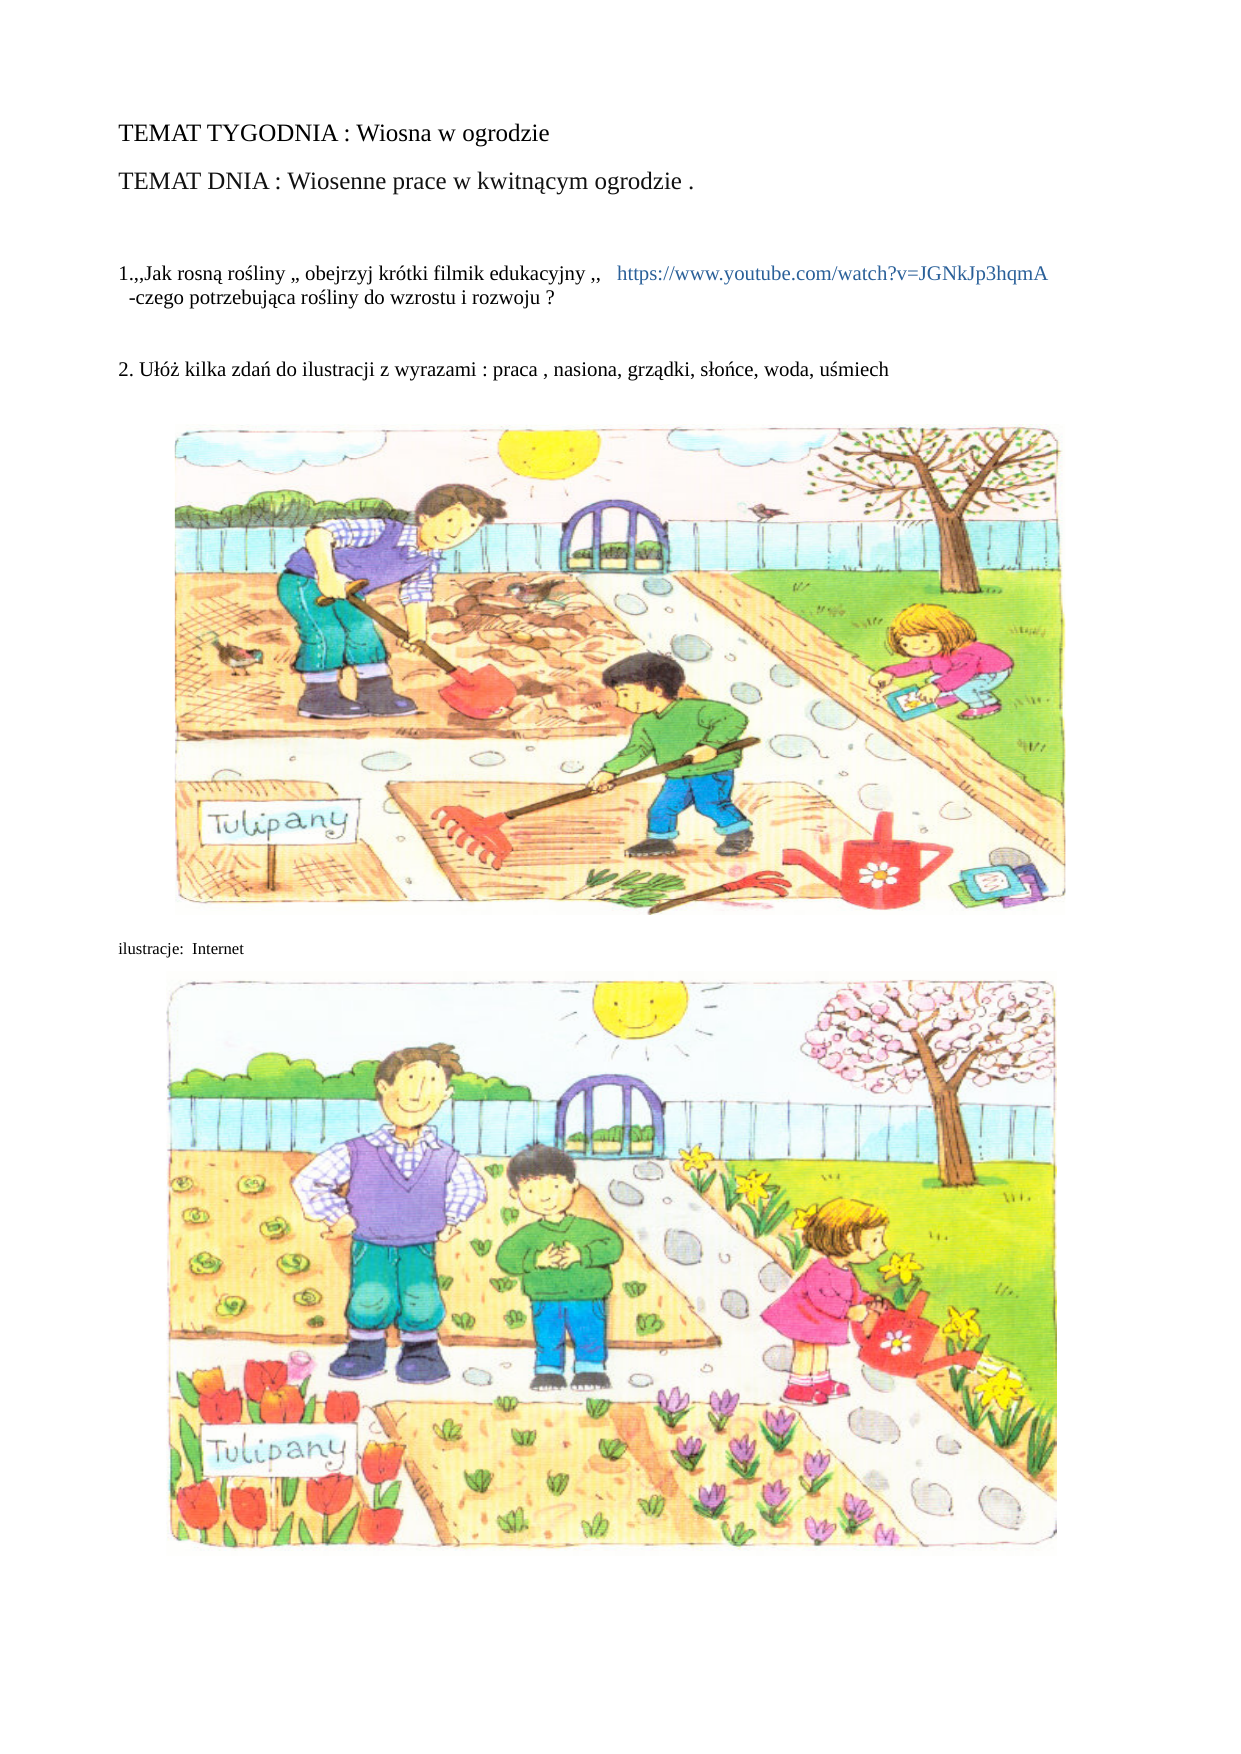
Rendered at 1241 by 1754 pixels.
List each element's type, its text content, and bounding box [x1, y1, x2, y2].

text -czego potrzebująca rośliny do wzrostu i rozwoju ? [118, 285, 1122, 309]
text 1.,,Jak rosną rośliny „ obejrzyj krótki filmik edukacyjny ,, https://www.youtube.com/watch?v=JGNkJp3hqmA [118, 261, 1122, 285]
text ilustracje: Internet [118, 938, 1122, 958]
text TEMAT DNIA : Wiosenne prace w kwitnącym ogrodzie . [118, 166, 1122, 194]
text TEMAT TYGODNIA : Wiosna w ogrodzie [118, 118, 1122, 147]
picture [174, 424, 1066, 915]
picture [166, 971, 1057, 1556]
text 2. Ułóż kilka zdań do ilustracji z wyrazami : praca , nasiona, grządki, słońce, woda, uśmiech [118, 357, 1122, 381]
